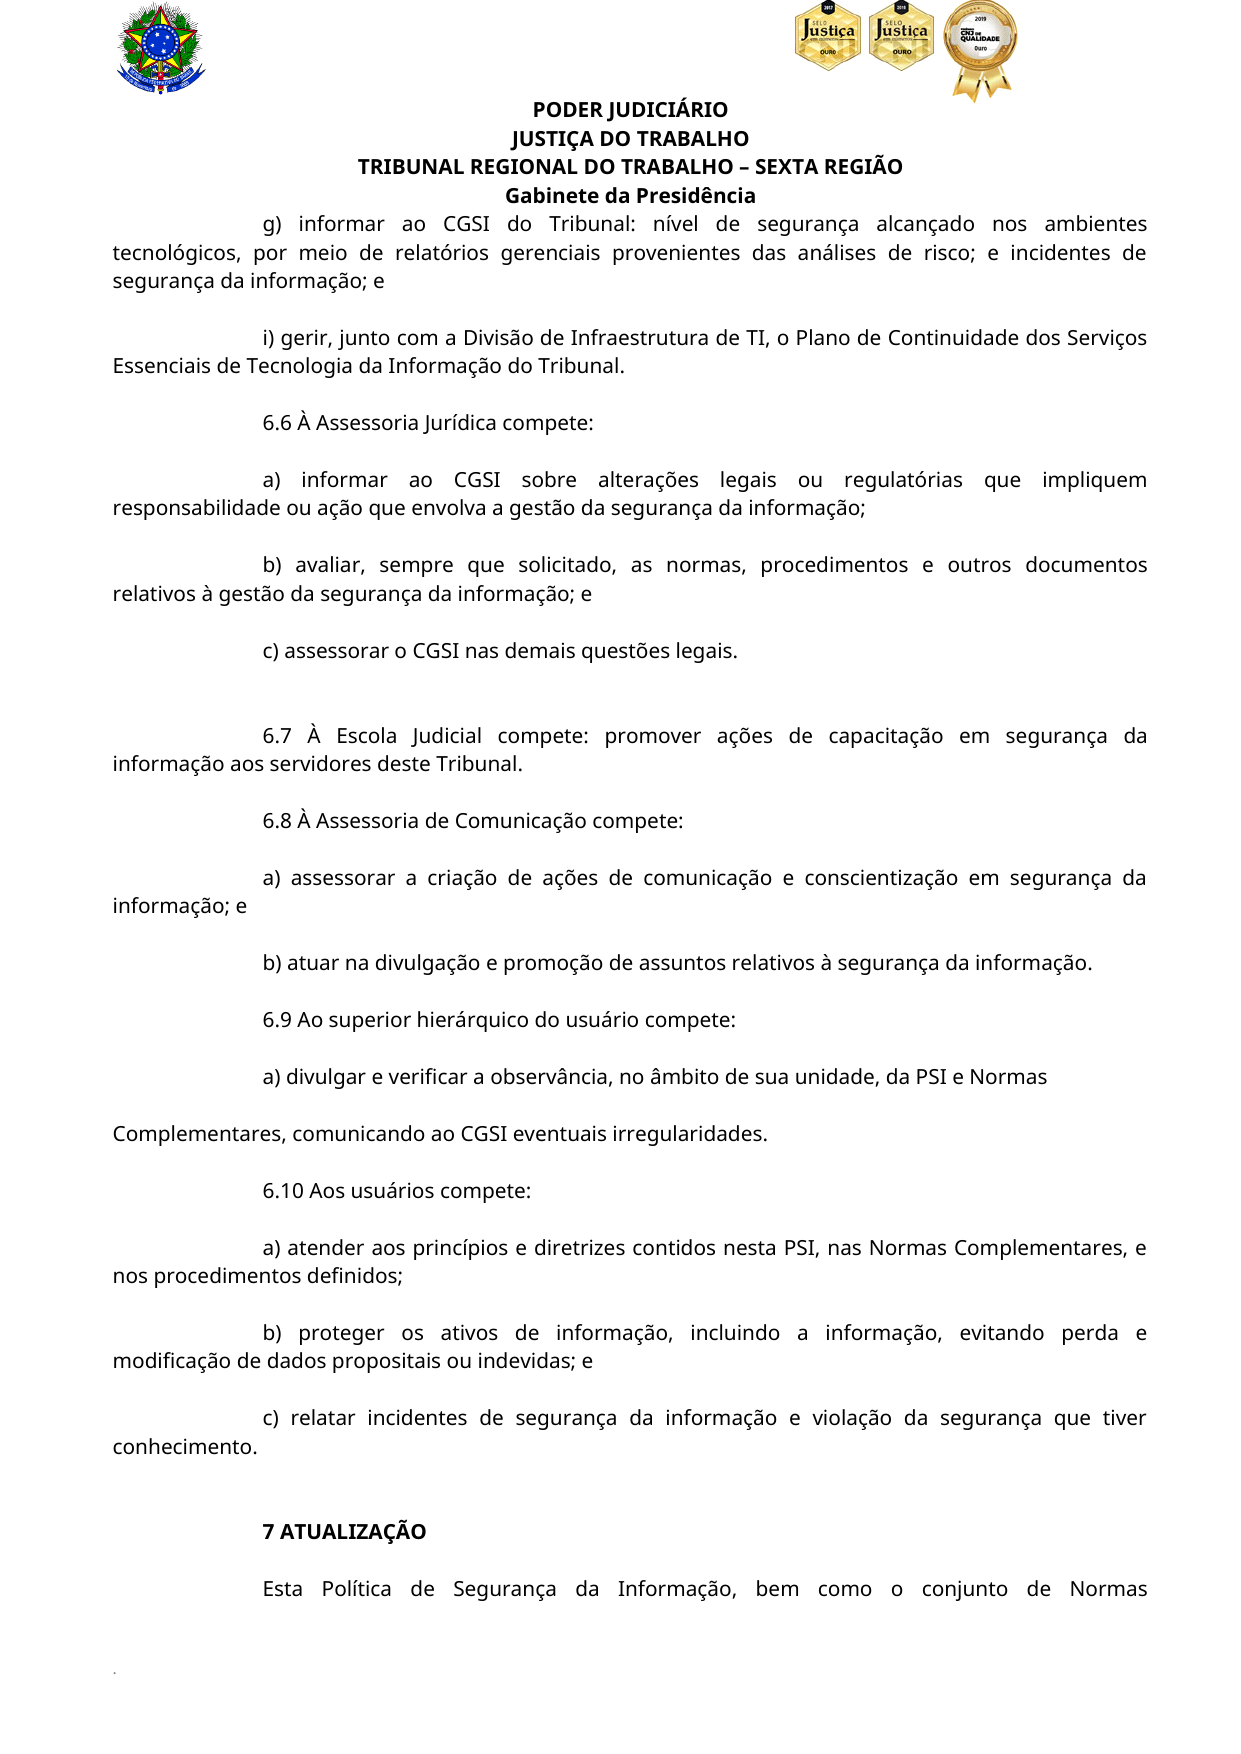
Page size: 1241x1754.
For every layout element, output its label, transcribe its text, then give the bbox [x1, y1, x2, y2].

text c) assessorar o CGSI nas demais questões legais. [112, 636, 1148, 664]
text 6.8 À Assessoria de Comunicação compete: [112, 806, 1148, 835]
picture [112, 0, 208, 96]
text g) informar ao CGSI do Tribunal: nível de segurança alcançado nos ambientes tecnológicos, por meio de relatórios gerenciais provenientes das análises de risco; e incidentes de segurança da informação; e [112, 209, 1148, 294]
text Esta Política de Segurança da Informação, bem como o conjunto de Normas [112, 1574, 1148, 1603]
text i) gerir, junto com a Divisão de Infraestrutura de TI, o Plano de Continuidade dos Serviços Essenciais de Tecnologia da Informação do Tribunal. [112, 323, 1148, 380]
text a) atender aos princípios e diretrizes contidos nesta PSI, nas Normas Complementares, e nos procedimentos definidos; [112, 1233, 1148, 1290]
text 6.6 À Assessoria Jurídica compete: [112, 408, 1148, 437]
text c) relatar incidentes de segurança da informação e violação da segurança que tiver conhecimento. [112, 1403, 1148, 1460]
text 7 ATUALIZAÇÃO [112, 1517, 1148, 1546]
text a) divulgar e verificar a observância, no âmbito de sua unidade, da PSI e Normas [112, 1062, 1148, 1091]
text Complementares, comunicando ao CGSI eventuais irregularidades. [112, 1119, 1148, 1148]
text a) informar ao CGSI sobre alterações legais ou regulatórias que impliquem responsabilidade ou ação que envolva a gestão da segurança da informação; [112, 465, 1148, 522]
text b) proteger os ativos de informação, incluindo a informação, evitando perda e modificação de dados propositais ou indevidas; e [112, 1318, 1148, 1375]
text 6.10 Aos usuários compete: [112, 1176, 1148, 1204]
text b) avaliar, sempre que solicitado, as normas, procedimentos e outros documentos relativos à gestão da segurança da informação; e [112, 550, 1148, 607]
text b) atuar na divulgação e promoção de assuntos relativos à segurança da informação. [112, 948, 1148, 977]
text 6.7 À Escola Judicial compete: promover ações de capacitação em segurança da informação aos servidores deste Tribunal. [112, 721, 1148, 778]
text a) assessorar a criação de ações de comunicação e conscientização em segurança da informação; e [112, 863, 1148, 920]
text 6.9 Ao superior hierárquico do usuário compete: [112, 1005, 1148, 1034]
